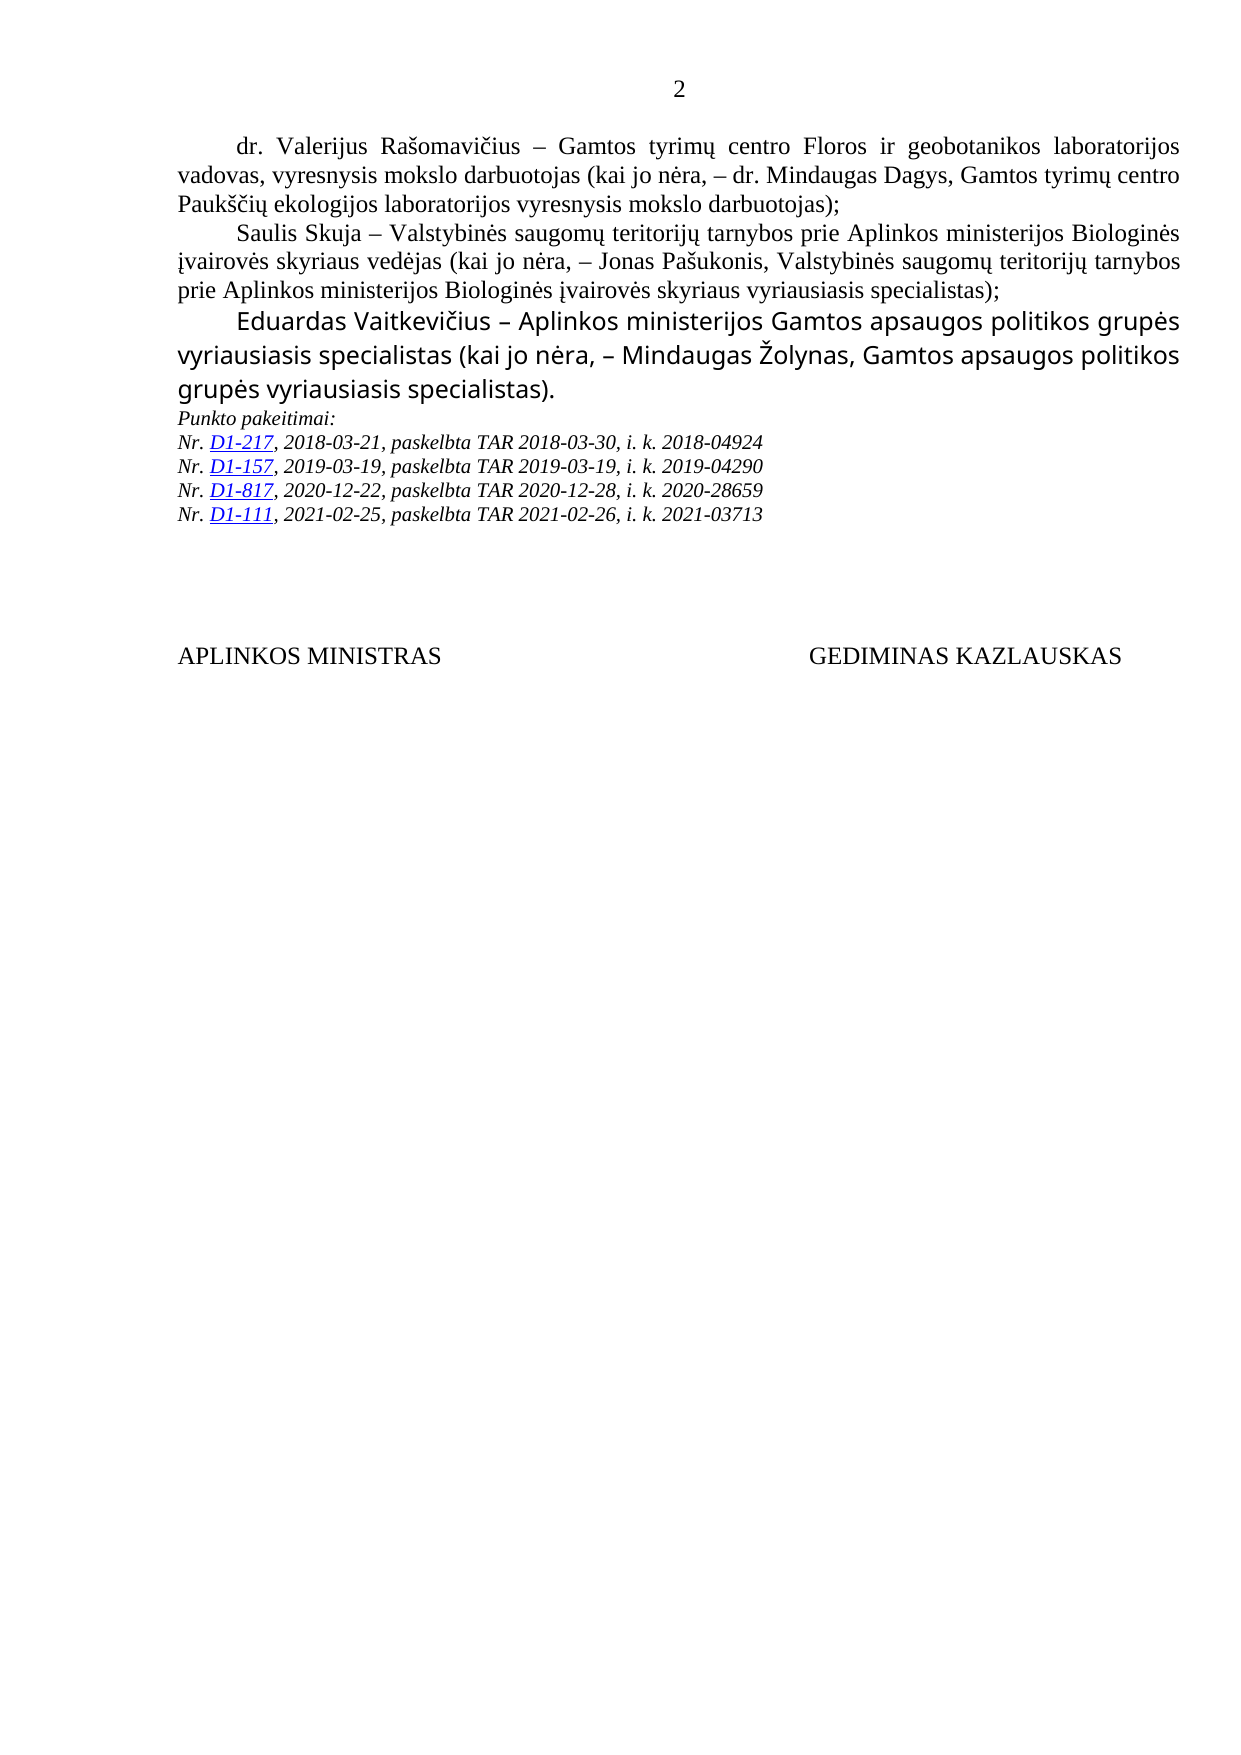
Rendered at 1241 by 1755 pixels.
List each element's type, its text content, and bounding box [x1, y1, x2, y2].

text Punkto pakeitimai: [177, 406, 1181, 430]
text Aplinkos ministras Gediminas Kazlauskas [177, 641, 1181, 670]
text Nr. D1-111, 2021-02-25, paskelbta TAR 2021-02-26, i. k. 2021-03713 [177, 502, 1181, 526]
text Nr. D1-217, 2018-03-21, paskelbta TAR 2018-03-30, i. k. 2018-04924 [177, 430, 1181, 454]
text Eduardas Vaitkevičius – Aplinkos ministerijos Gamtos apsaugos politikos grupės vyriausiasis specialistas (kai jo nėra, – Mindaugas Žolynas, Gamtos apsaugos politikos grupės vyriausiasis specialistas). [177, 304, 1181, 406]
text dr. Valerijus Rašomavičius – Gamtos tyrimų centro Floros ir geobotanikos laboratorijos vadovas, vyresnysis mokslo darbuotojas (kai jo nėra, – dr. Mindaugas Dagys, Gamtos tyrimų centro Paukščių ekologijos laboratorijos vyresnysis mokslo darbuotojas); [177, 131, 1181, 218]
text Saulis Skuja – Valstybinės saugomų teritorijų tarnybos prie Aplinkos ministerijos Biologinės įvairovės skyriaus vedėjas (kai jo nėra, – Jonas Pašukonis, Valstybinės saugomų teritorijų tarnybos prie Aplinkos ministerijos Biologinės įvairovės skyriaus vyriausiasis specialistas); [177, 218, 1181, 304]
text Nr. D1-817, 2020-12-22, paskelbta TAR 2020-12-28, i. k. 2020-28659 [177, 478, 1181, 502]
text Nr. D1-157, 2019-03-19, paskelbta TAR 2019-03-19, i. k. 2019-04290 [177, 454, 1181, 478]
